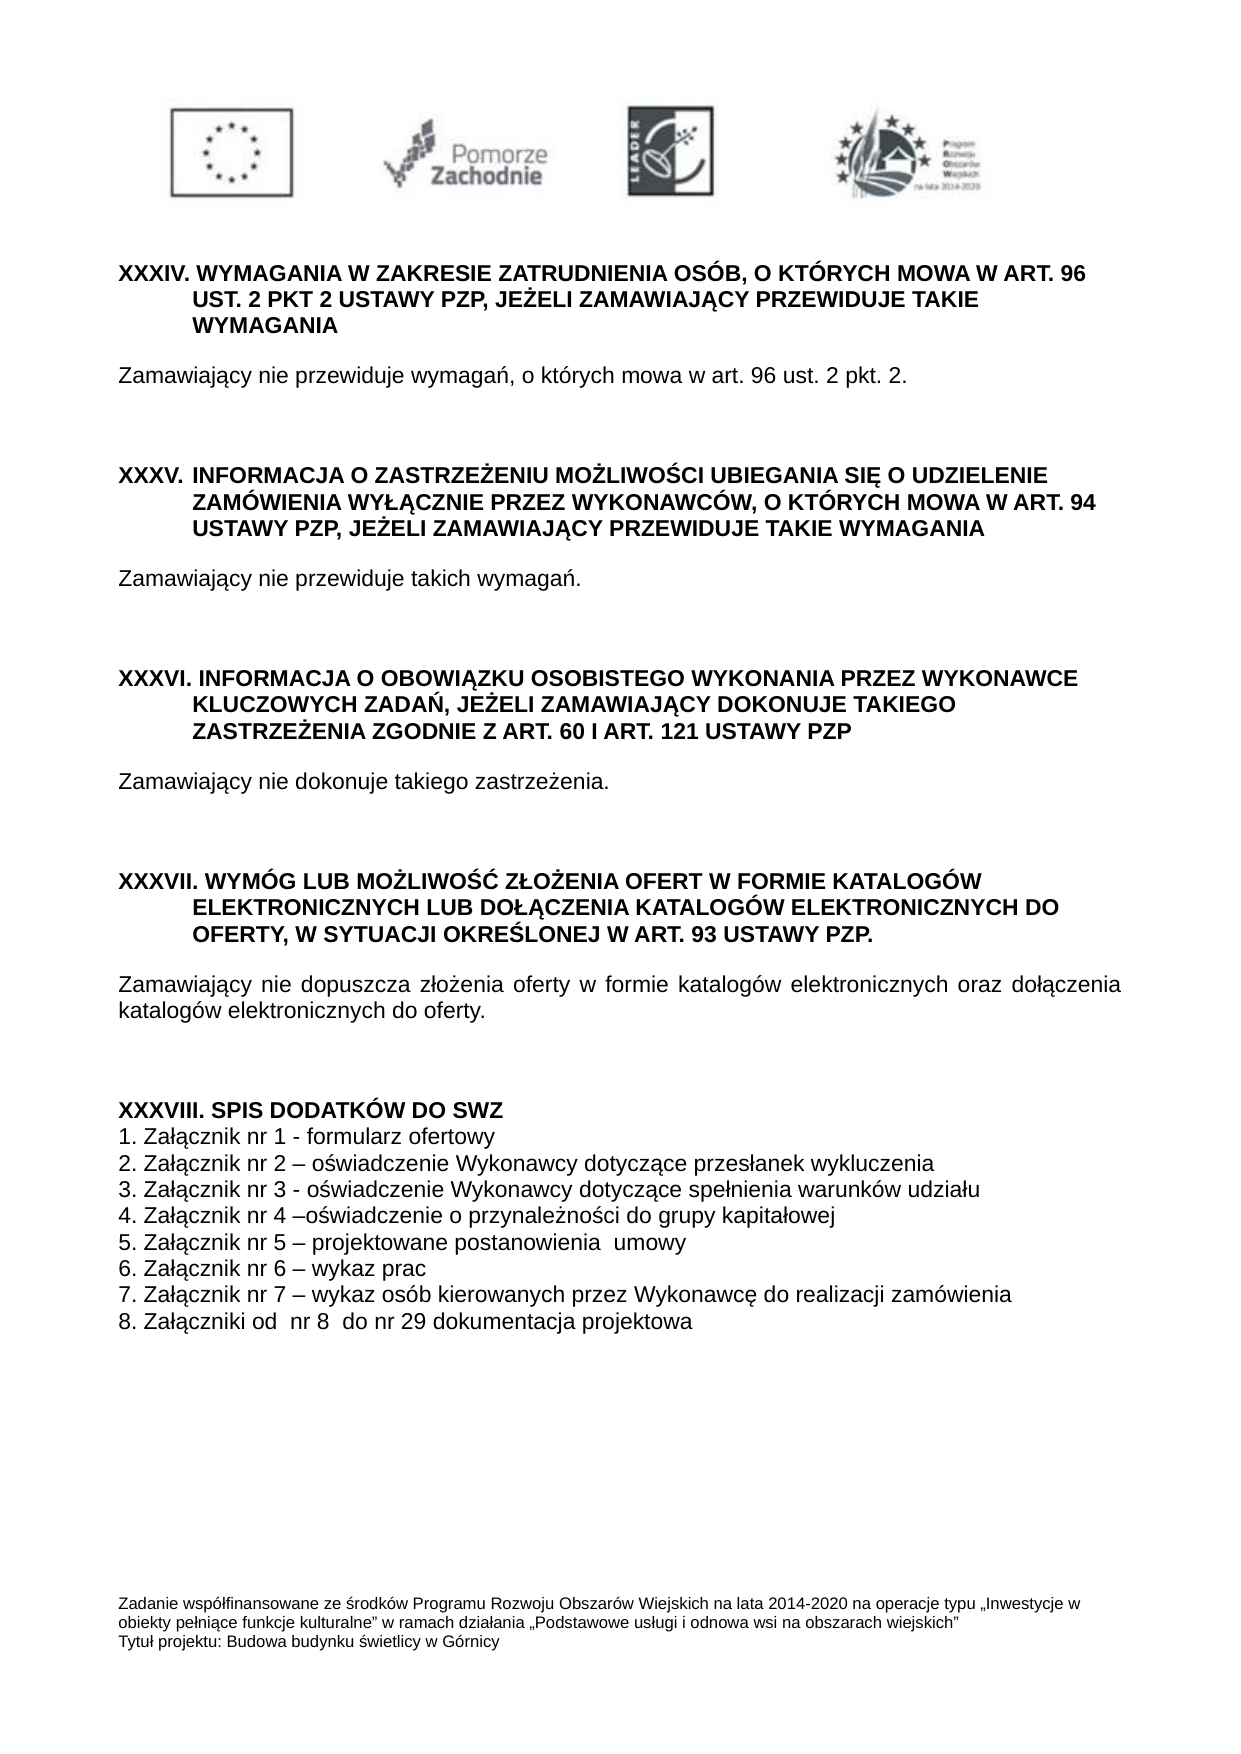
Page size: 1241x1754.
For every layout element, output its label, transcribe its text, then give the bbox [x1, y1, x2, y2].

text 5. Załącznik nr 5 – projektowane postanowienia umowy [118, 1229, 1122, 1255]
text 1. Załącznik nr 1 - formularz ofertowy [118, 1123, 1122, 1149]
text Zamawiający nie przewiduje takich wymagań. [118, 565, 1122, 591]
text Zamawiający nie przewiduje wymagań, o których mowa w art. 96 ust. 2 pkt. 2. [118, 362, 1122, 389]
text 8. Załączniki od nr 8 do nr 29 dokumentacja projektowa [118, 1308, 1122, 1334]
text XXXV. INFORMACJA O ZASTRZEŻENIU MOŻLIWOŚCI UBIEGANIA SIĘ O UDZIELENIE ZAMÓWIENIA WYŁĄCZNIE PRZEZ WYKONAWCÓW, O KTÓRYCH MOWA W ART. 94 USTAWY PZP, JEŻELI ZAMAWIAJĄCY PRZEWIDUJE TAKIE WYMAGANIA [118, 462, 1122, 541]
text 6. Załącznik nr 6 – wykaz prac [118, 1255, 1122, 1281]
text XXXVI. INFORMACJA O OBOWIĄZKU OSOBISTEGO WYKONANIA PRZEZ WYKONAWCE KLUCZOWYCH ZADAŃ, JEŻELI ZAMAWIAJĄCY DOKONUJE TAKIEGO ZASTRZEŻENIA ZGODNIE Z ART. 60 I ART. 121 USTAWY PZP [118, 665, 1122, 744]
text XXXIV. WYMAGANIA W ZAKRESIE ZATRUDNIENIA OSÓB, O KTÓRYCH MOWA W ART. 96 UST. 2 PKT 2 USTAWY PZP, JEŻELI ZAMAWIAJĄCY PRZEWIDUJE TAKIE WYMAGANIA [118, 260, 1122, 339]
text 2. Załącznik nr 2 – oświadczenie Wykonawcy dotyczące przesłanek wykluczenia [118, 1149, 1122, 1176]
text XXXVII. WYMÓG LUB MOŻLIWOŚĆ ZŁOŻENIA OFERT W FORMIE KATALOGÓW ELEKTRONICZNYCH LUB DOŁĄCZENIA KATALOGÓW ELEKTRONICZNYCH DO OFERTY, W SYTUACJI OKREŚLONEJ W ART. 93 USTAWY PZP. [118, 868, 1122, 947]
text XXXVIII. SPIS DODATKÓW DO SWZ [118, 1097, 1122, 1123]
text Zamawiający nie dokonuje takiego zastrzeżenia. [118, 768, 1122, 794]
text 3. Załącznik nr 3 - oświadczenie Wykonawcy dotyczące spełnienia warunków udziału [118, 1176, 1122, 1202]
text Zamawiający nie dopuszcza złożenia oferty w formie katalogów elektronicznych oraz dołączenia katalogów elektronicznych do oferty. [118, 971, 1122, 1023]
text 4. Załącznik nr 4 –oświadczenie o przynależności do grupy kapitałowej [118, 1202, 1122, 1229]
text 7. Załącznik nr 7 – wykaz osób kierowanych przez Wykonawcę do realizacji zamówienia [118, 1281, 1122, 1308]
